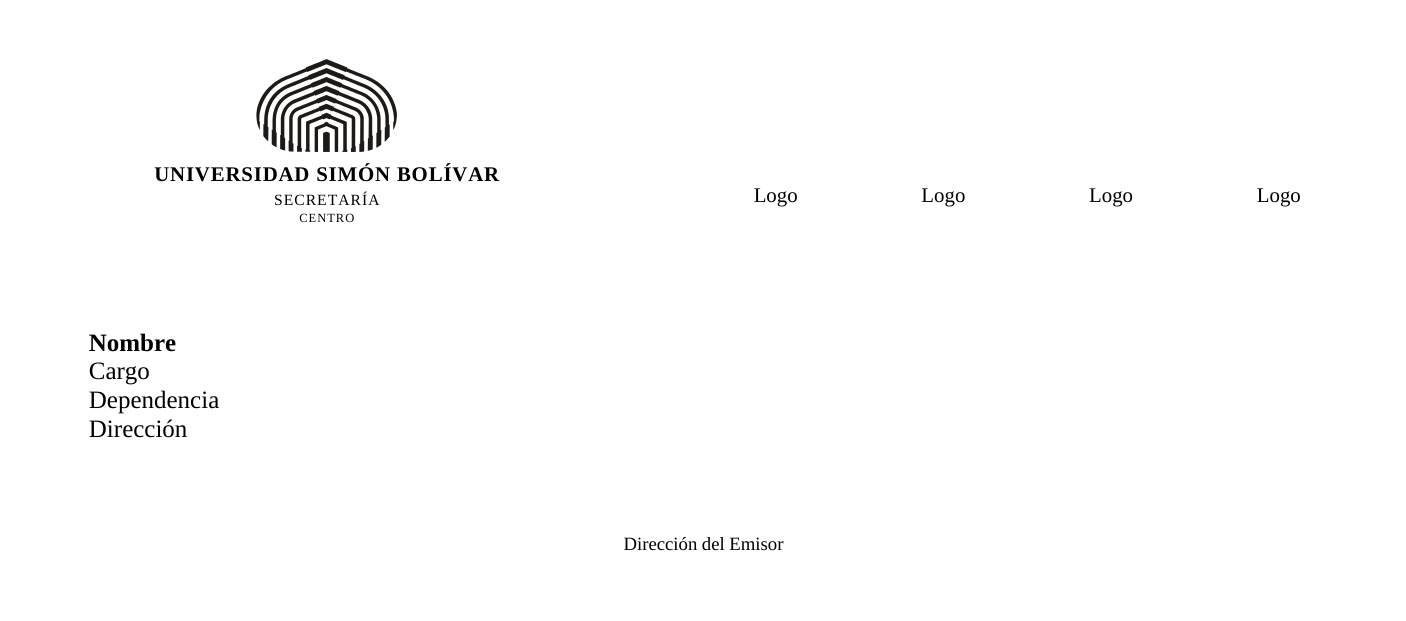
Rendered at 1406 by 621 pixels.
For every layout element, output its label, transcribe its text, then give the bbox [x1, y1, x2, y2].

table_cell Logo [1237, 150, 1320, 240]
table_cell [818, 150, 901, 240]
table_header UNIVERSIDAD SIMÓN BOLÍVAR SECRETARÍA CENTRO [78, 59, 576, 240]
table_header [650, 59, 1320, 149]
table_cell Logo [1069, 150, 1153, 240]
table_cell Logo [901, 150, 985, 240]
picture [256, 59, 397, 152]
table_cell [78, 240, 650, 328]
table_header Dirección del Emisor [89, 533, 1318, 576]
table_cell Logo [734, 150, 817, 240]
table_cell [650, 328, 1320, 489]
table_cell [1153, 150, 1237, 240]
table_cell [650, 240, 1320, 328]
table_cell [985, 150, 1069, 240]
table_cell Nombre Cargo Dependencia Dirección [78, 328, 650, 489]
table_header [576, 59, 650, 240]
table_cell [650, 150, 733, 240]
